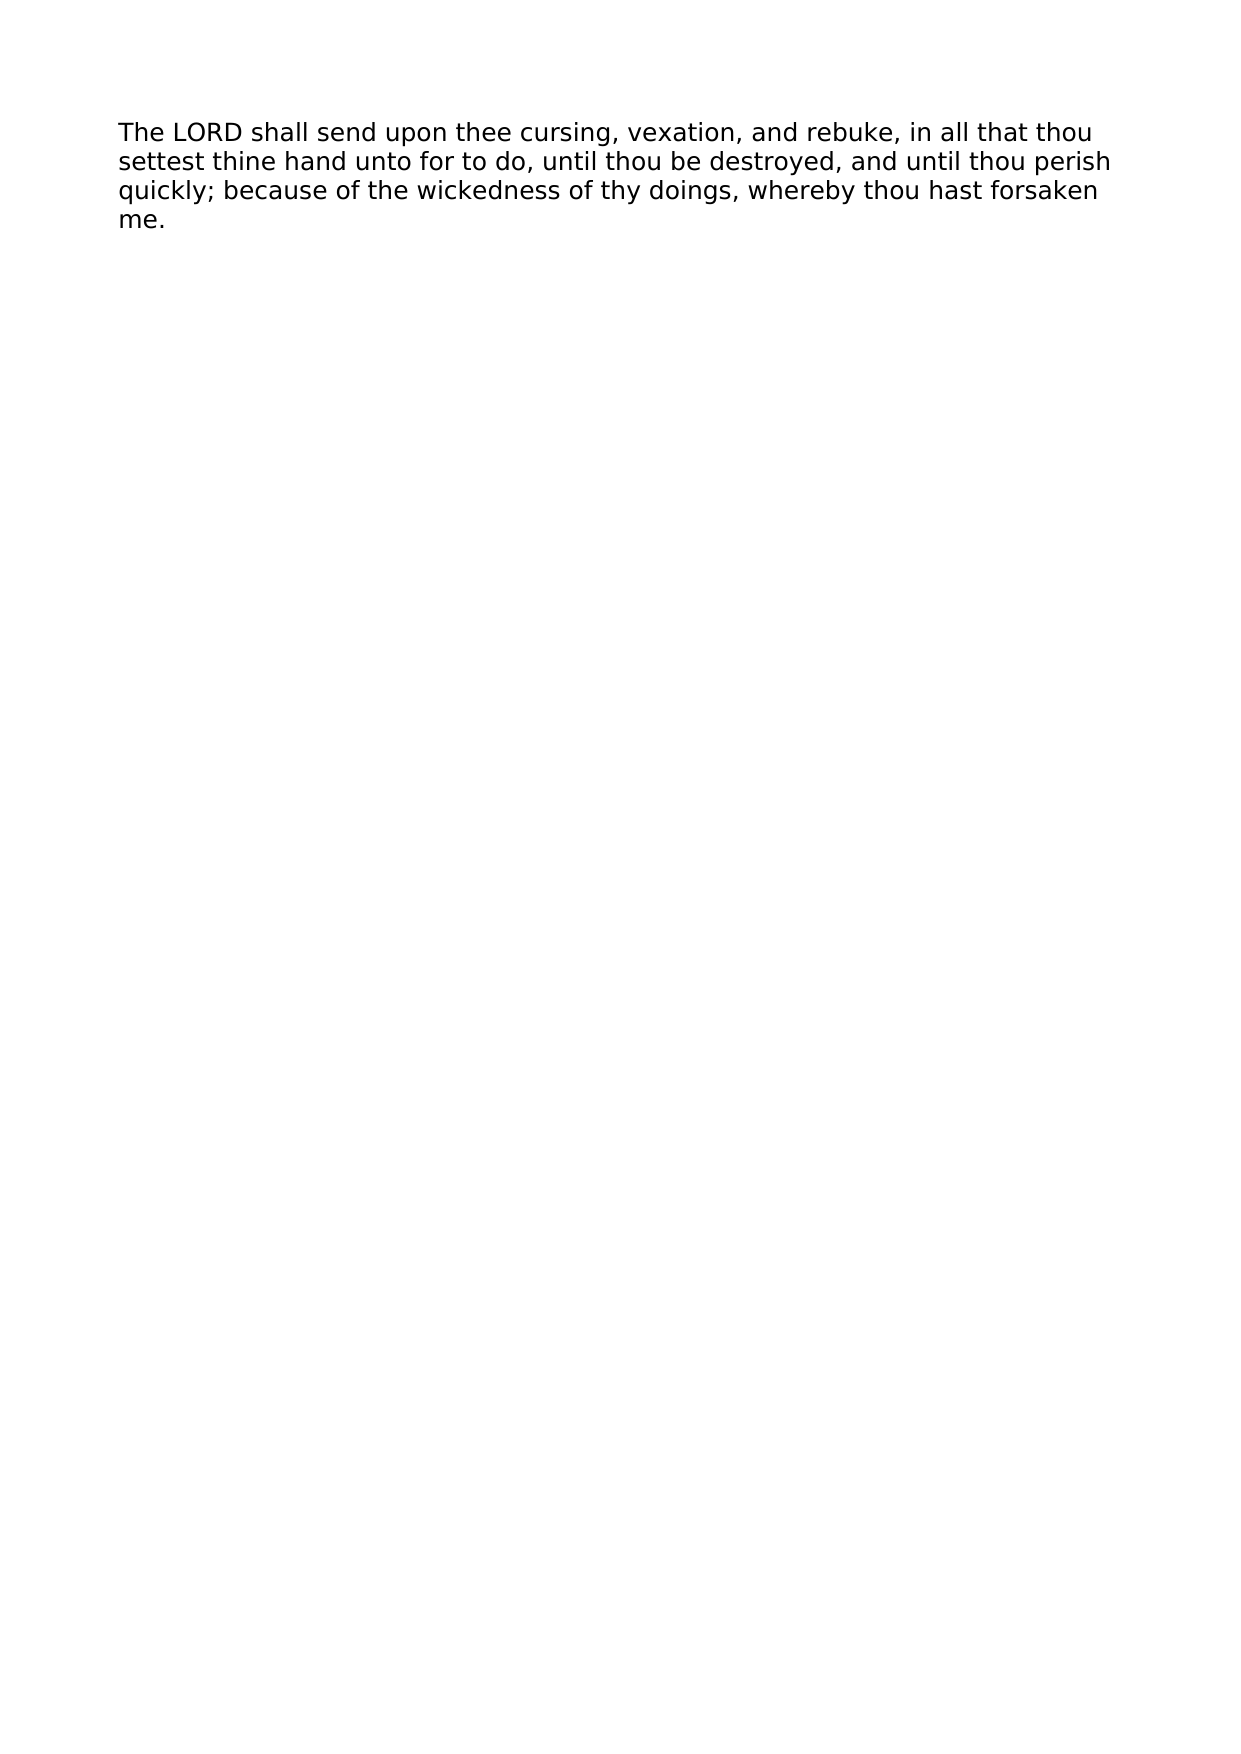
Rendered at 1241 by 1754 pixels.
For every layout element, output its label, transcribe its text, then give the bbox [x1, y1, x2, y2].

text The LORD shall send upon thee cursing, vexation, and rebuke, in all that thou settest thine hand unto for to do, until thou be destroyed, and until thou perish quickly; because of the wickedness of thy doings, whereby thou hast forsaken me. [118, 118, 1122, 235]
